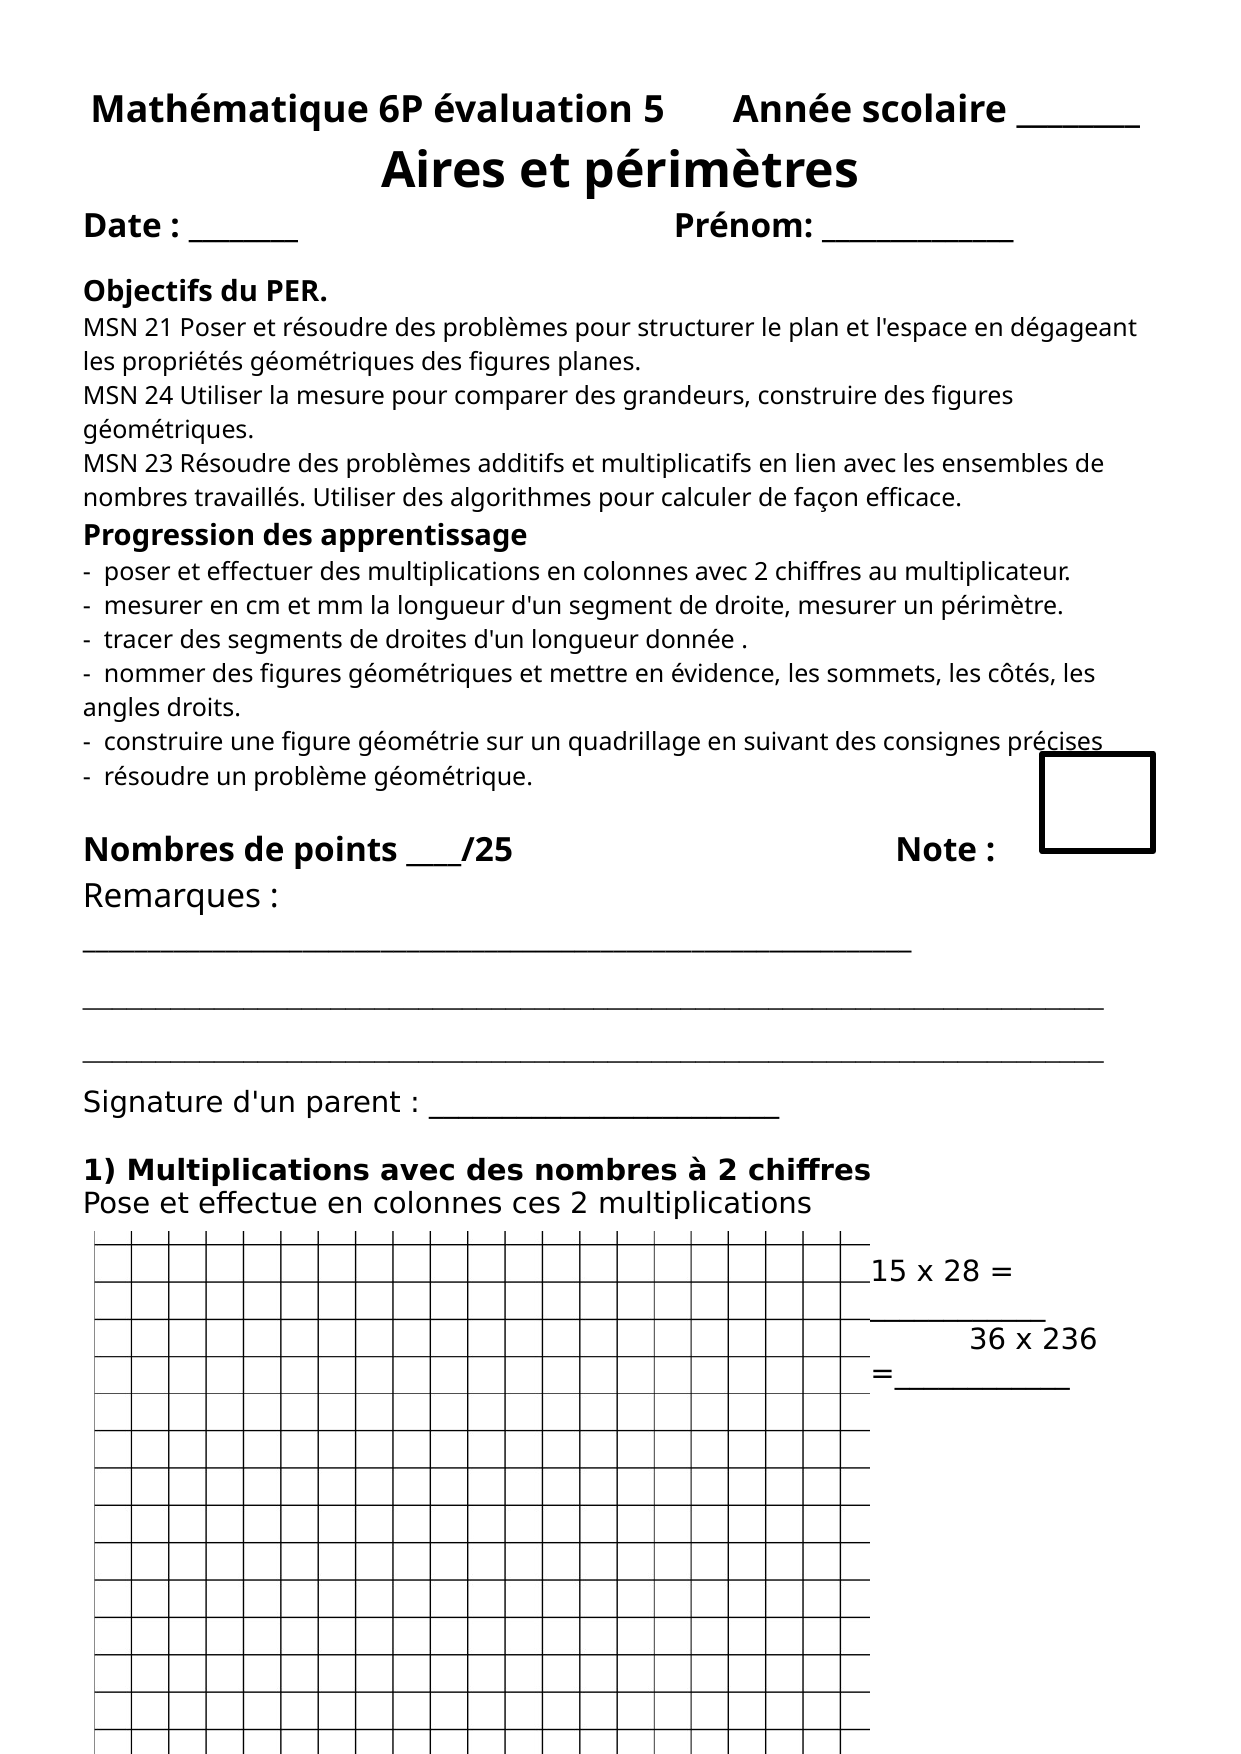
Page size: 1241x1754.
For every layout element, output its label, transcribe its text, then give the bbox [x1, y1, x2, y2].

text [83, 1255, 94, 1391]
picture [94, 1231, 870, 1754]
text Pose et effectue en colonnes ces 2 multiplications [83, 1187, 1157, 1221]
text Date : ________ Prénom: ______________ [83, 202, 1157, 247]
text Signature d'un parent : ________________________ [83, 1085, 1157, 1119]
text Aires et périmètres [83, 134, 1157, 202]
text - nommer des figures géométriques et mettre en évidence, les sommets, les côtés, les angles droits. [83, 656, 1157, 724]
text Progression des apprentissage [83, 514, 1157, 554]
text 1) Multiplications avec des nombres à 2 chiffres [83, 1153, 1157, 1187]
text 15 x 28 = ____________ 36 x 236 =____________ [870, 1255, 1157, 1391]
text - poser et effectuer des multiplications en colonnes avec 2 chiffres au multiplicateur. [83, 554, 1157, 588]
text MSN 24 Utiliser la mesure pour comparer des grandeurs, construire des figures géométriques. [83, 378, 1157, 446]
text ______________________________________________________________________ [83, 1032, 1157, 1066]
text Objectifs du PER. [83, 270, 1157, 310]
text ________________________________________________________________ [83, 917, 1157, 957]
text - mesurer en cm et mm la longueur d'un segment de droite, mesurer un périmètre. [83, 588, 1157, 622]
text - tracer des segments de droites d'un longueur donnée . [83, 622, 1157, 656]
text Mathématique 6P évaluation 5 Année scolaire ________ [83, 83, 1157, 134]
text Nombres de points ____/25 Note : [83, 826, 1157, 872]
text [1045, 758, 1150, 792]
text - construire une figure géométrie sur un quadrillage en suivant des consignes précises [83, 724, 1157, 758]
text MSN 21 Poser et résoudre des problèmes pour structurer le plan et l'espace en dégageant les propriétés géométriques des figures planes. [83, 310, 1157, 378]
text Remarques : [83, 872, 1157, 917]
text - résoudre un problème géométrique. [83, 758, 1039, 792]
text ______________________________________________________________________ [83, 979, 1157, 1013]
text MSN 23 Résoudre des problèmes additifs et multiplicatifs en lien avec les ensembles de nombres travaillés. Utiliser des algorithmes pour calculer de façon efficace. [83, 446, 1157, 514]
